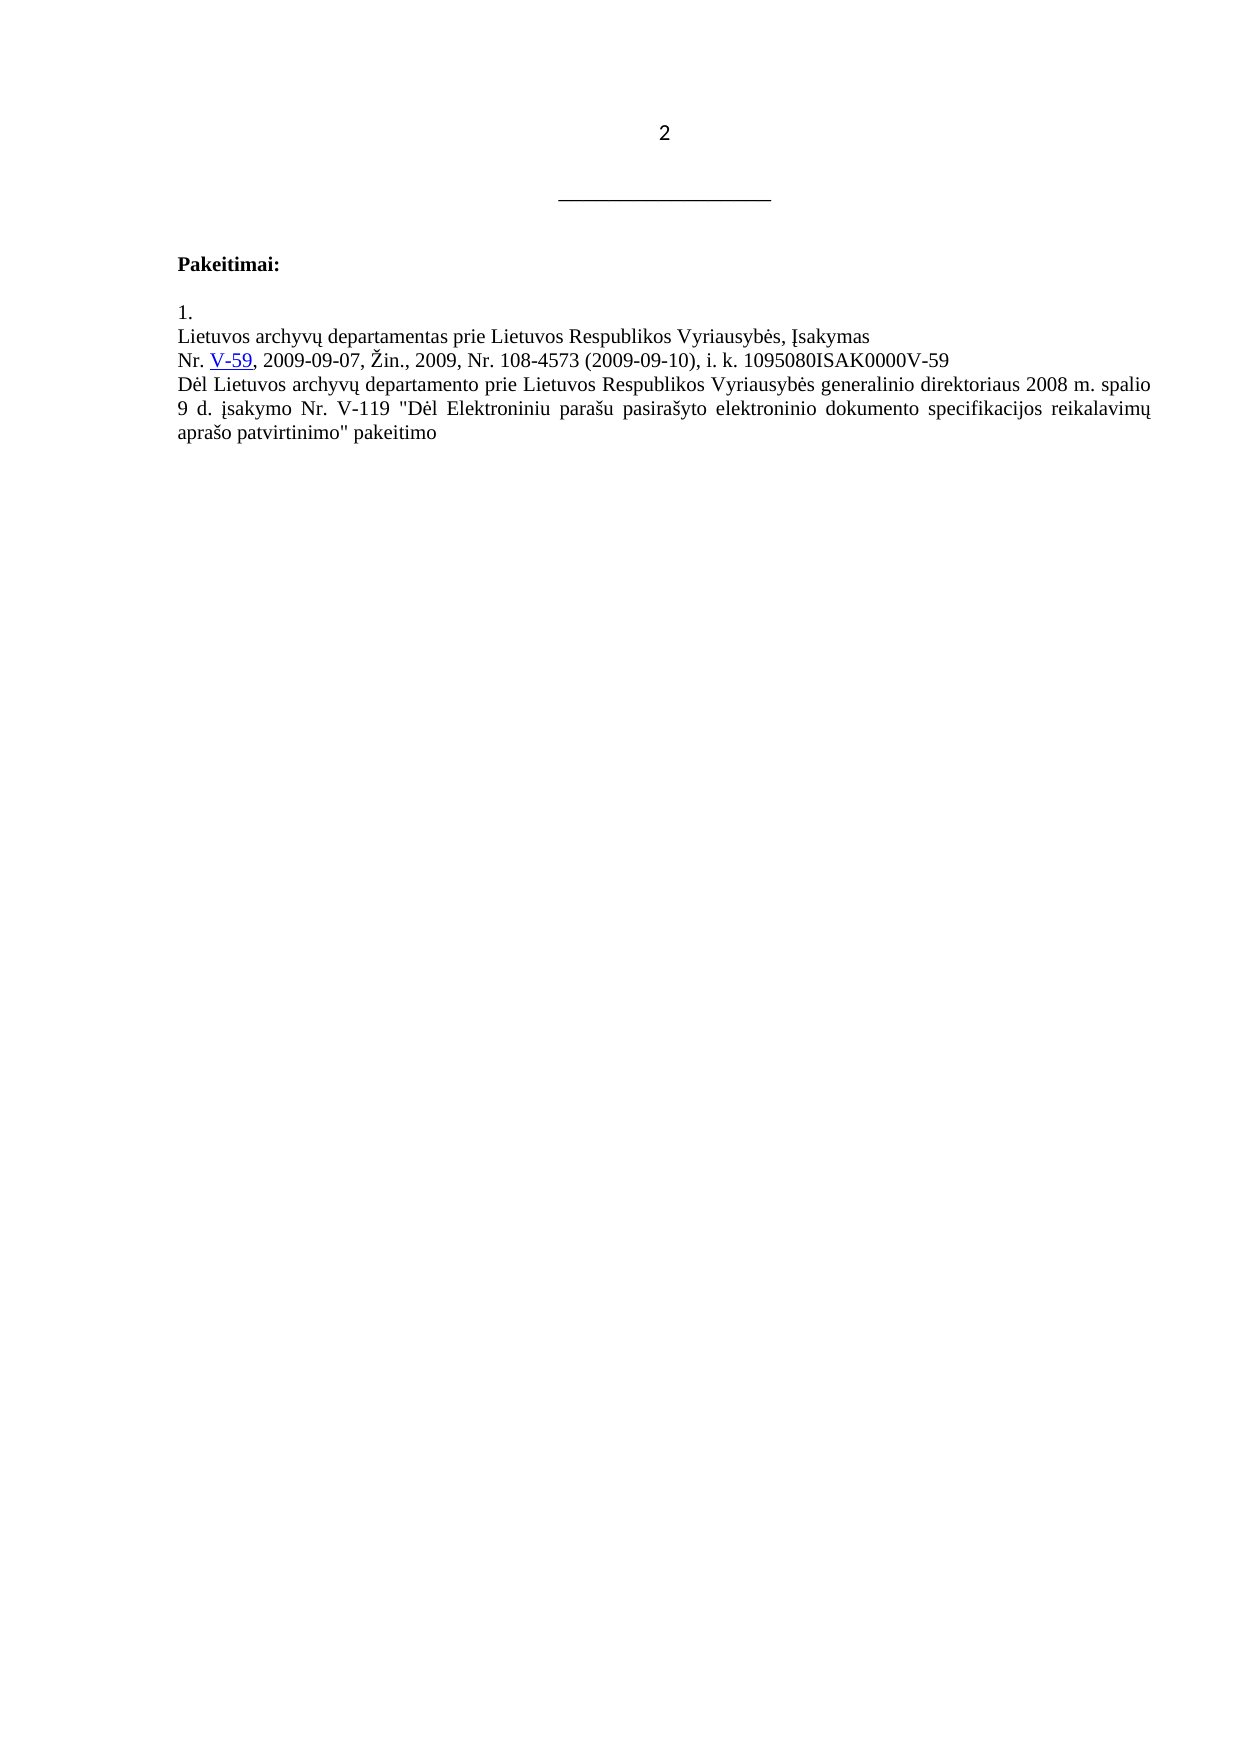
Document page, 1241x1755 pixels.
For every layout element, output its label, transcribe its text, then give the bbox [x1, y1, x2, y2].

text Nr. V-59, 2009-09-07, Žin., 2009, Nr. 108-4573 (2009-09-10), i. k. 1095080ISAK0000V-59 [177, 348, 1152, 372]
text Lietuvos archyvų departamentas prie Lietuvos Respublikos Vyriausybės, Įsakymas [177, 324, 1152, 348]
text Pakeitimai: [177, 252, 1152, 276]
text _________________ [177, 175, 1152, 204]
text 1. [177, 300, 1152, 324]
text Dėl Lietuvos archyvų departamento prie Lietuvos Respublikos Vyriausybės generalinio direktoriaus 2008 m. spalio 9 d. įsakymo Nr. V-119 "Dėl Elektroniniu parašu pasirašyto elektroninio dokumento specifikacijos reikalavimų aprašo patvirtinimo" pakeitimo [177, 372, 1152, 444]
